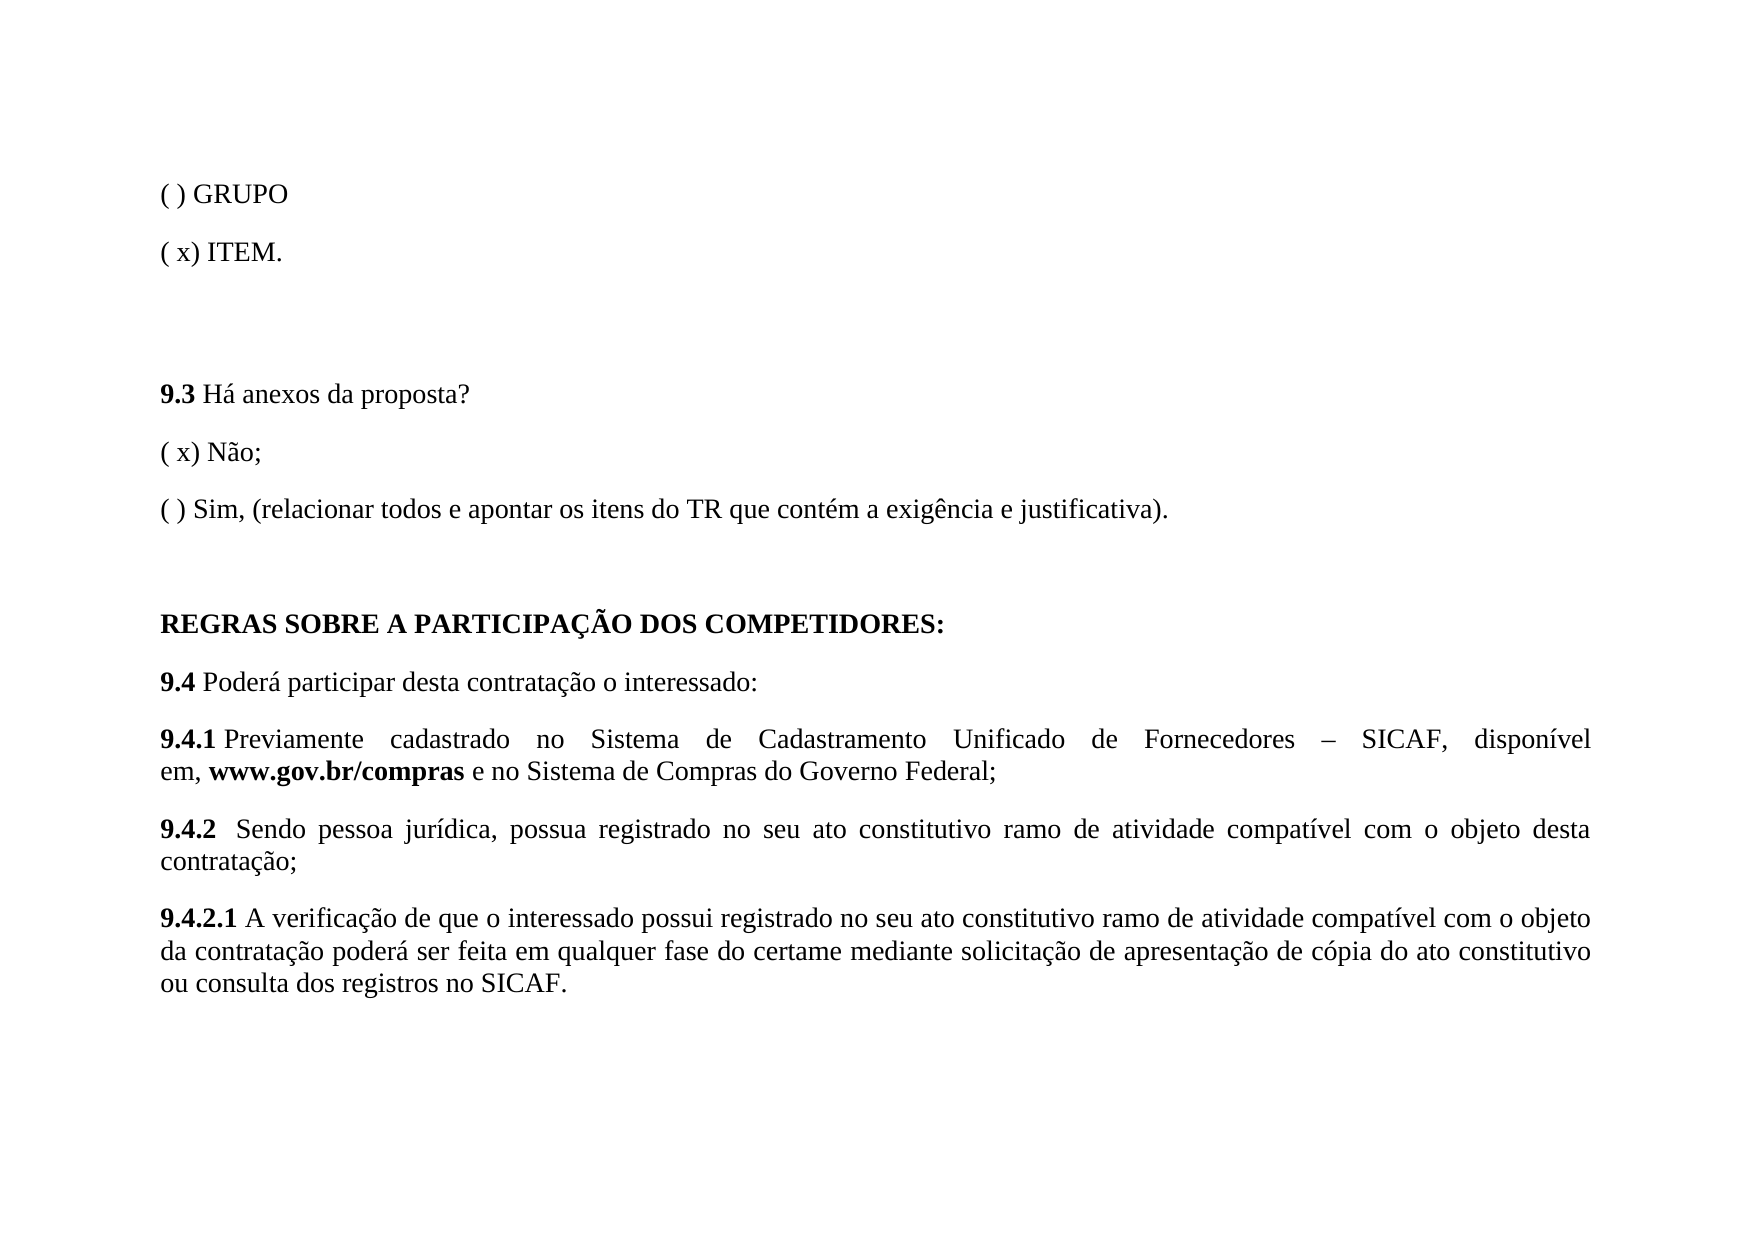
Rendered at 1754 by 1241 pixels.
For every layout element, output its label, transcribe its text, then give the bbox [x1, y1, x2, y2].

text ( x) ITEM. [160, 234, 1594, 267]
text REGRAS SOBRE A PARTICIPAÇÃO DOS COMPETIDORES: [160, 607, 1594, 639]
text ( ) Sim, (relacionar todos e apontar os itens do TR que contém a exigência e justificativa). [160, 492, 1594, 525]
text 9.3 Há anexos da proposta? [160, 345, 1594, 410]
text 9.4.2.1 A verificação de que o interessado possui registrado no seu ato constitutivo ramo de atividade compatível com o objeto da contratação poderá ser feita em qualquer fase do certame mediante solicitação de apresentação de cópia do ato constitutivo ou consulta dos registros no SICAF. [160, 902, 1594, 999]
text 9.4 Poderá participar desta contratação o interessado: [160, 664, 1594, 697]
text 9.4.1 Previamente cadastrado no Sistema de Cadastramento Unificado de Fornecedores – SICAF, disponível em, www.gov.br/compras e no Sistema de Compras do Governo Federal; [160, 722, 1594, 787]
text ( ) GRUPO [160, 177, 1594, 209]
text 9.4.2 Sendo pessoa jurídica, possua registrado no seu ato constitutivo ramo de atividade compatível com o objeto desta contratação; [160, 812, 1594, 877]
text ( x) Não; [160, 435, 1594, 467]
